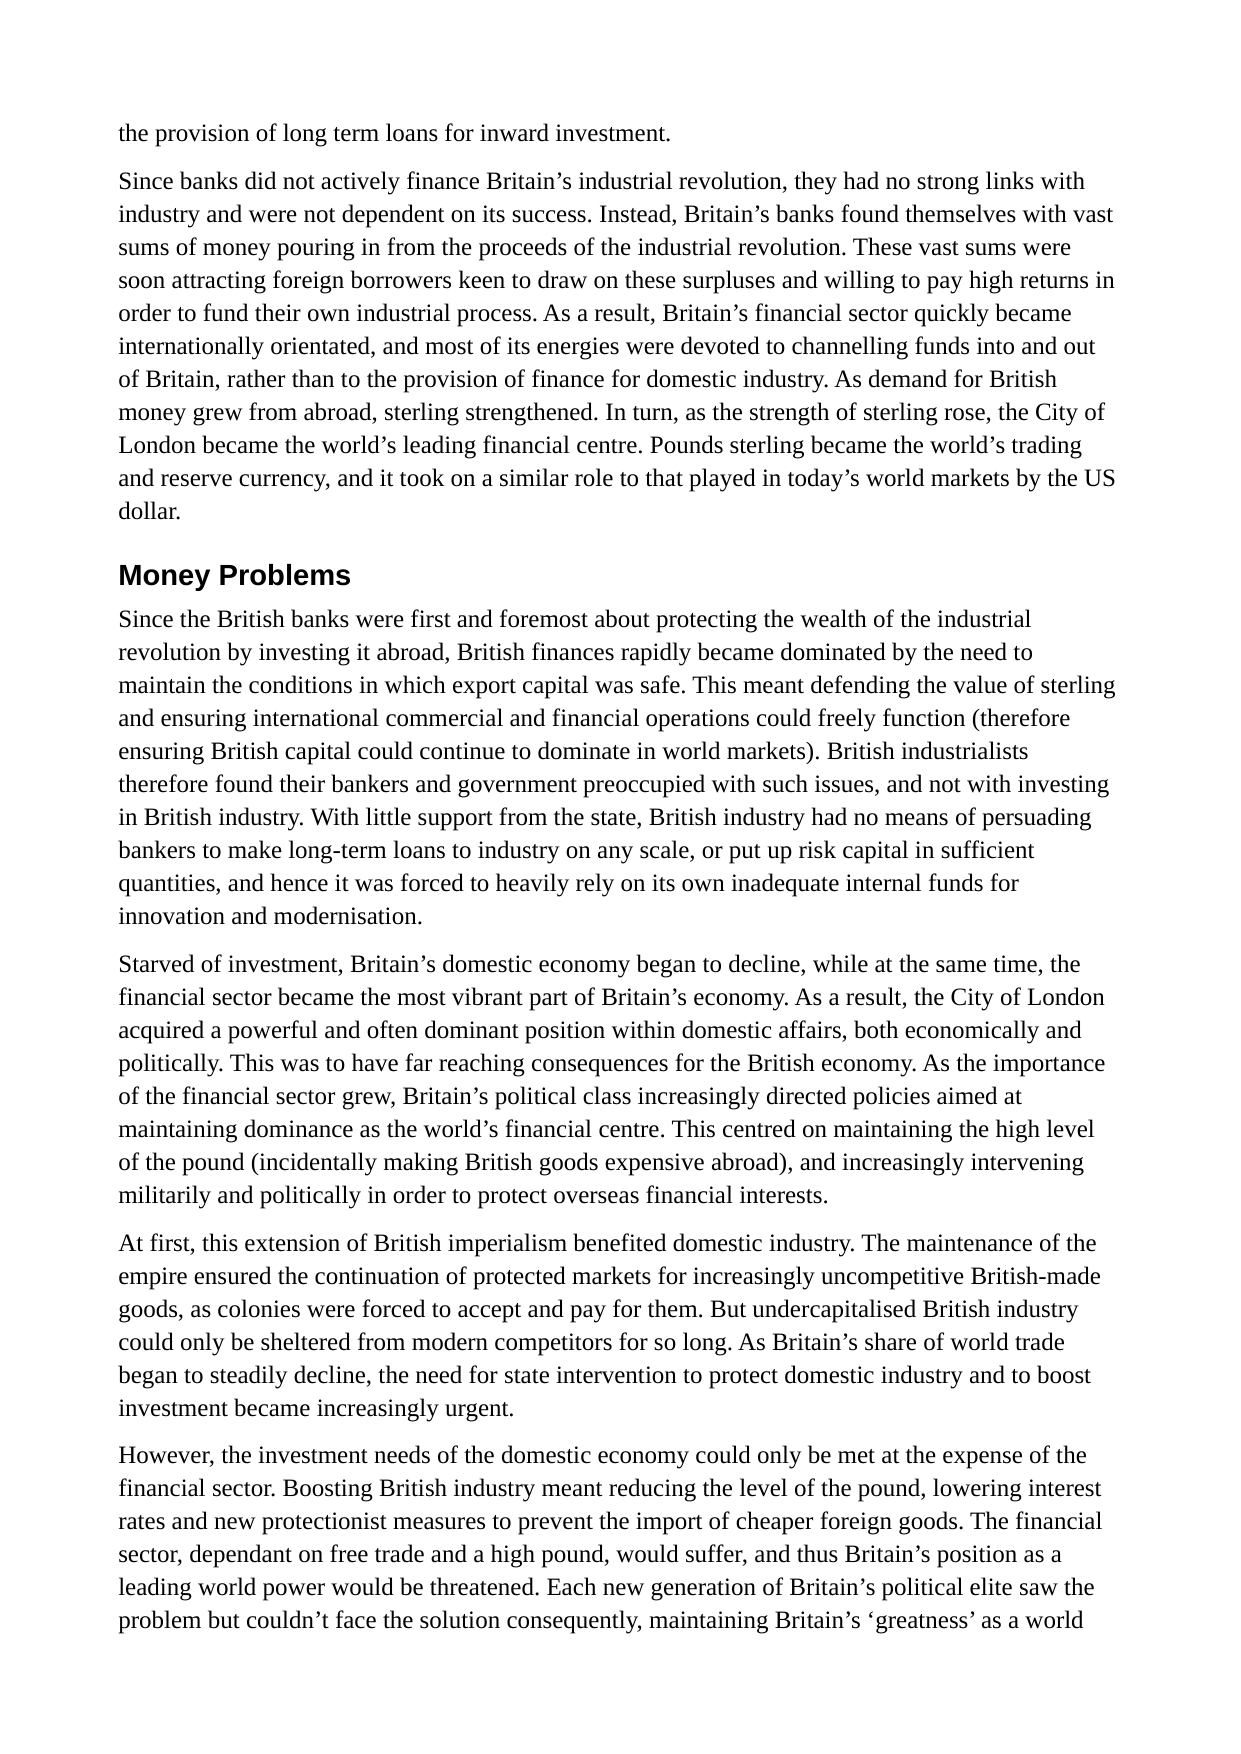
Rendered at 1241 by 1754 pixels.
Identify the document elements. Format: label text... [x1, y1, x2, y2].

text the provision of long term loans for inward investment. [118, 118, 1122, 147]
text However, the investment needs of the domestic economy could only be met at the expense of the financial sector. Boosting British industry meant reducing the level of the pound, lowering interest rates and new protectionist measures to prevent the import of cheaper foreign goods. The financial sector, dependant on free trade and a high pound, would suffer, and thus Britain’s position as a leading world power would be threatened. Each new generation of Britain’s political elite saw the problem but couldn’t face the solution consequently, maintaining Britain’s ‘greatness’ as a world [118, 1440, 1122, 1634]
text Since banks did not actively finance Britain’s industrial revolution, they had no strong links with industry and were not dependent on its success. Instead, Britain’s banks found themselves with vast sums of money pouring in from the proceeds of the industrial revolution. These vast sums were soon attracting foreign borrowers keen to draw on these surpluses and willing to pay high returns in order to fund their own industrial process. As a result, Britain’s financial sector quickly became internationally orientated, and most of its energies were devoted to channelling funds into and out of Britain, rather than to the provision of finance for domestic industry. As demand for British money grew from abroad, sterling strengthened. In turn, as the strength of sterling rose, the City of London became the world’s leading financial centre. Pounds sterling became the world’s trading and reserve currency, and it took on a similar role to that played in today’s world markets by the US dollar. [118, 166, 1122, 525]
text Starved of investment, Britain’s domestic economy began to decline, while at the same time, the financial sector became the most vibrant part of Britain’s economy. As a result, the City of London acquired a powerful and often dominant position within domestic affairs, both economically and politically. This was to have far reaching consequences for the British economy. As the importance of the financial sector grew, Britain’s political class increasingly directed policies aimed at maintaining dominance as the world’s financial centre. This centred on maintaining the high level of the pound (incidentally making British goods expensive abroad), and increasingly intervening militarily and politically in order to protect overseas financial interests. [118, 949, 1122, 1209]
text At first, this extension of British imperialism benefited domestic industry. The maintenance of the empire ensured the continuation of protected markets for increasingly uncompetitive British-made goods, as colonies were forced to accept and pay for them. But undercapitalised British industry could only be sheltered from modern competitors for so long. As Britain’s share of world trade began to steadily decline, the need for state intervention to protect domestic industry and to boost investment became increasingly urgent. [118, 1228, 1122, 1422]
subtitle Money Problems [118, 558, 1122, 592]
text Since the British banks were first and foremost about protecting the wealth of the industrial revolution by investing it abroad, British finances rapidly became dominated by the need to maintain the conditions in which export capital was safe. This meant defending the value of sterling and ensuring international commercial and financial operations could freely function (therefore ensuring British capital could continue to dominate in world markets). British industrialists therefore found their bankers and government preoccupied with such issues, and not with investing in British industry. With little support from the state, British industry had no means of persuading bankers to make long-term loans to industry on any scale, or put up risk capital in sufficient quantities, and hence it was forced to heavily rely on its own inadequate internal funds for innovation and modernisation. [118, 604, 1122, 930]
